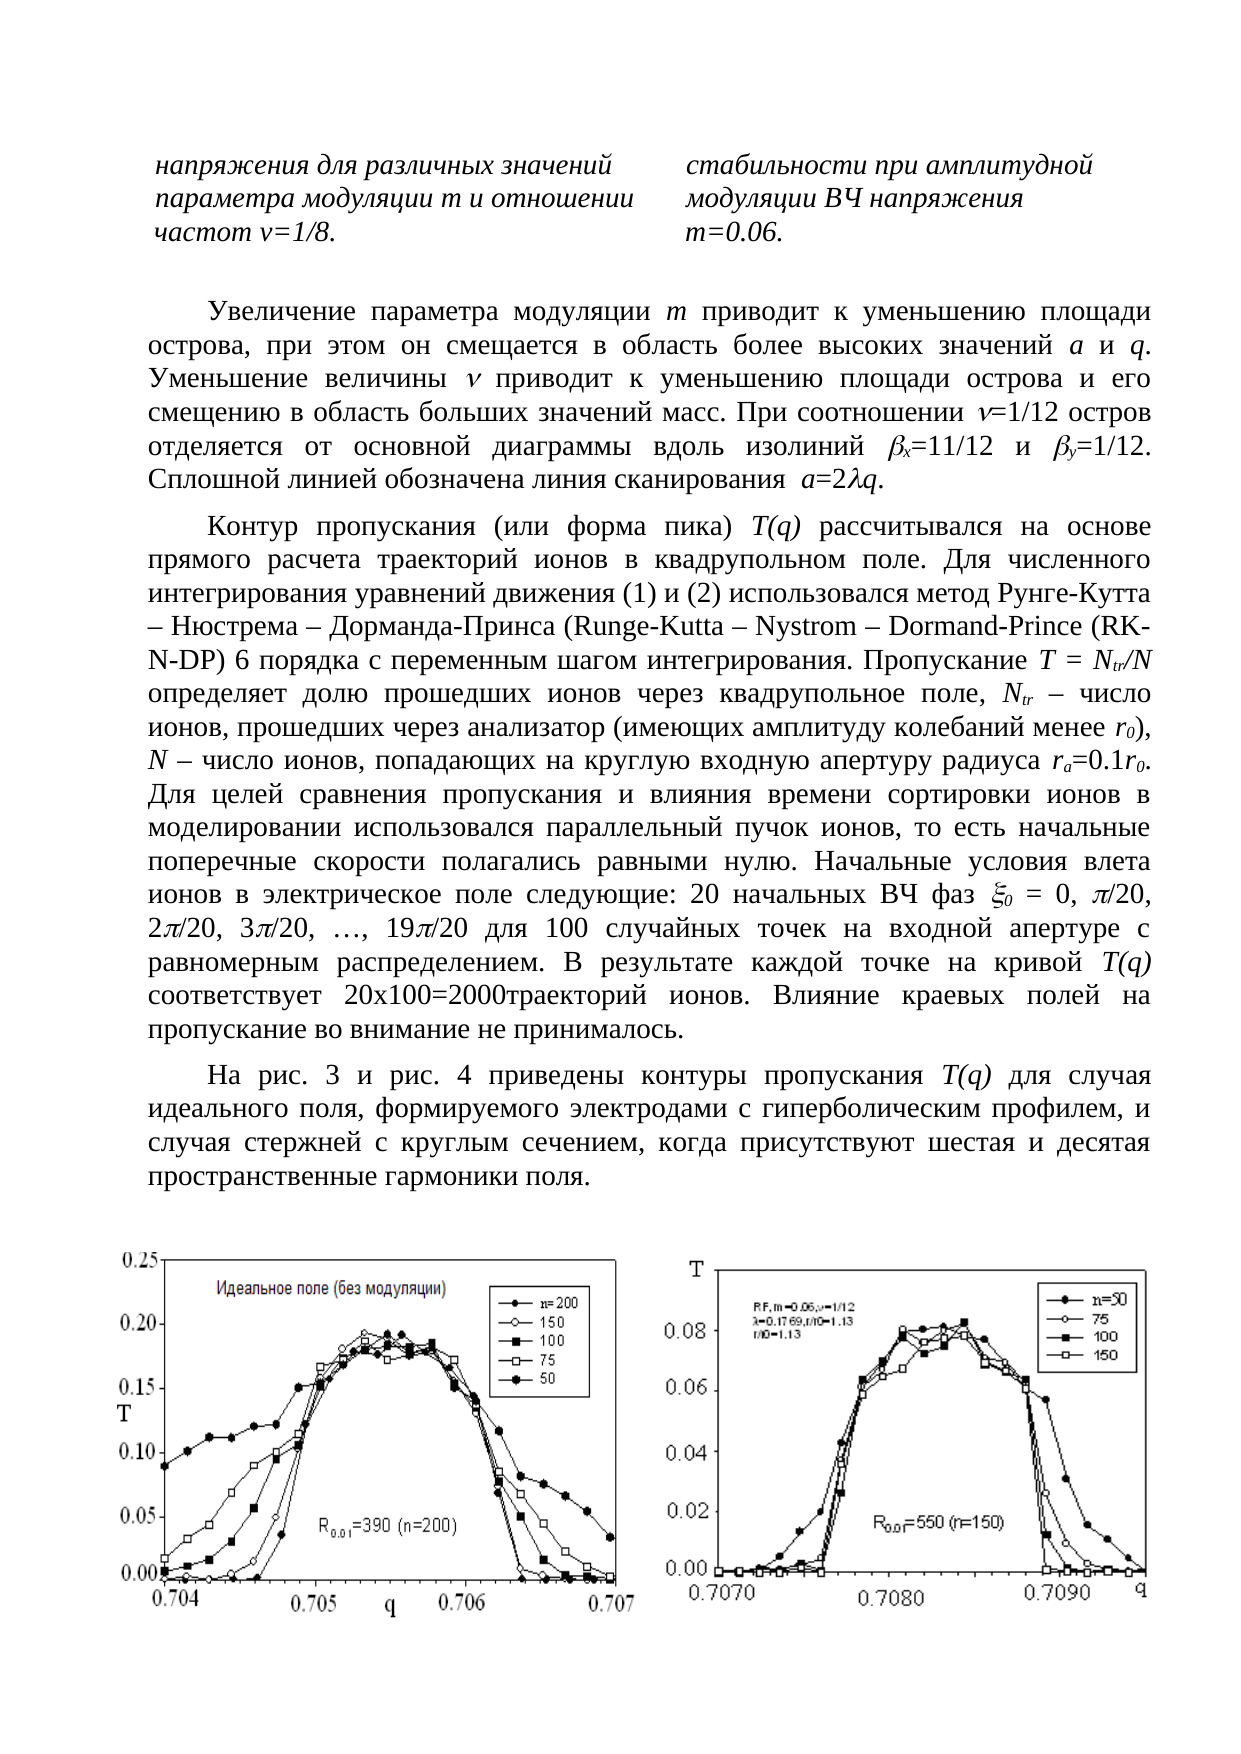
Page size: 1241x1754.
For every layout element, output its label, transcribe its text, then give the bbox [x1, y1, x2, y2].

text частот ν=1/8. m=0.06. [148, 214, 1152, 247]
text Контур пропускания (или форма пика) T(q) рассчитывался на основе прямого расчета траекторий ионов в квадрупольном поле. Для численного интегрирования уравнений движения (1) и (2) использовался метод Рунге-Кутта – Нюстрема – Дорманда-Принса (Runge-Kutta – Nystrom – Dormand-Prince (RK-N-DP) 6 порядка с переменным шагом интегрирования. Пропускание T = Ntr/N определяет долю прошедших ионов через квадрупольное поле, Ntr – число ионов, прошедших через анализатор (имеющих амплитуду колебаний менее r0), N – число ионов, попадающих на круглую входную апертуру радиуса ra=0.1r0. Для целей сравнения пропускания и влияния времени сортировки ионов в моделировании использовался параллельный пучок ионов, то есть начальные поперечные скорости полагались равными нулю. Начальные условия влета ионов в электрическое поле следующие: 20 начальных ВЧ фаз 0 = 0, /20, 2/20, 3/20, …, 19/20 для 100 случайных точек на входной апертуре с равномерным распределением. В результате каждой точке на кривой T(q) соответствует 20x100=2000траекторий ионов. Влияние краевых полей на пропускание во внимание не принималось. [148, 508, 1152, 1044]
text напряжения для различных значений стабильности при амплитудной [148, 147, 1152, 180]
text На рис. 3 и рис. 4 приведены контуры пропускания T(q) для случая идеального поля, формируемого электродами с гиперболическим профилем, и случая стержней с круглым сечением, когда присутствуют шестая и десятая пространственные гармоники поля. [148, 1057, 1152, 1191]
text параметра модуляции m и отношении модуляции ВЧ напряжения [148, 180, 1152, 214]
picture [117, 1252, 637, 1623]
picture [656, 1251, 1173, 1619]
text Увеличение параметра модуляции m приводит к уменьшению площади острова, при этом он смещается в область более высоких значений a и q. Уменьшение величины  приводит к уменьшению площади острова и его смещению в область больших значений масс. При соотношении =1/12 остров отделяется от основной диаграммы вдоль изолиний x=11/12 и y=1/12. Сплошной линией обозначена линия сканирования a=2q. [148, 293, 1152, 495]
